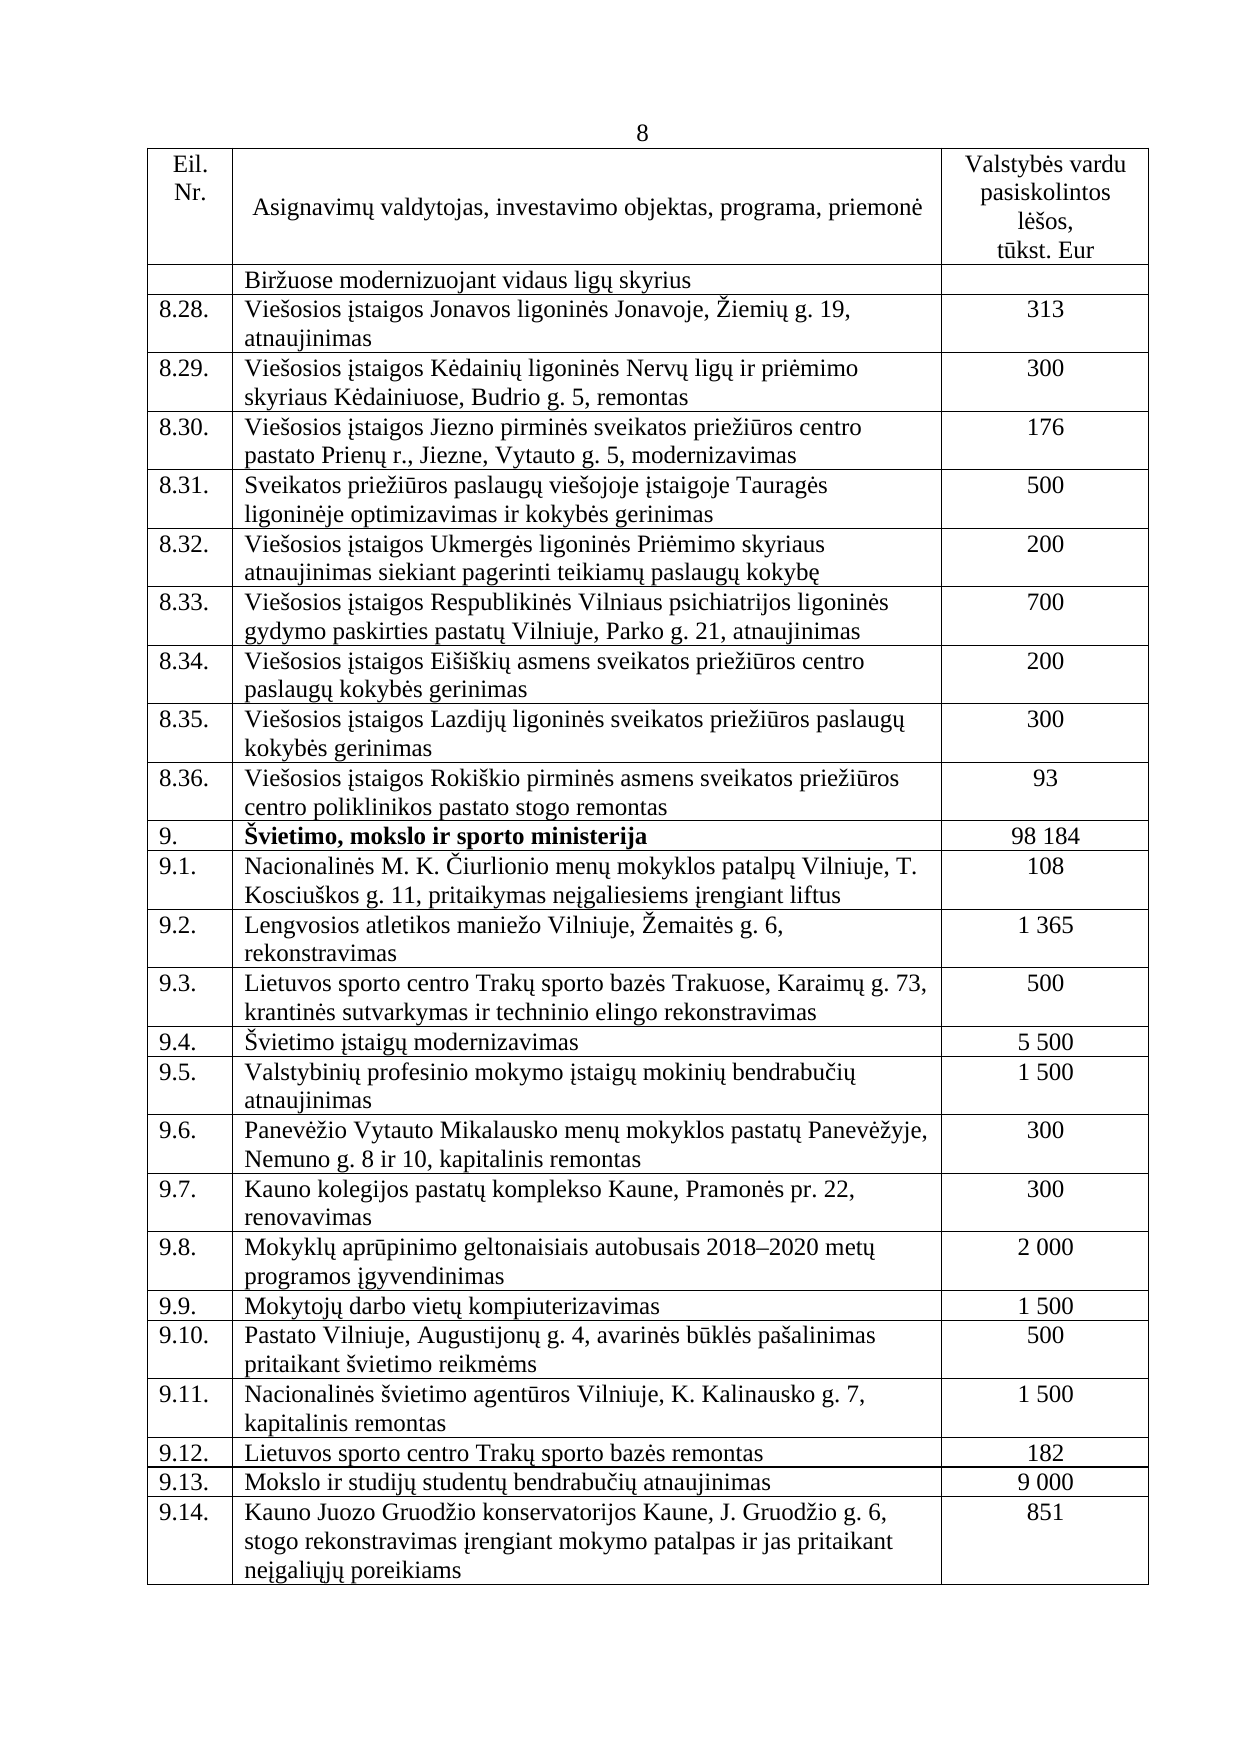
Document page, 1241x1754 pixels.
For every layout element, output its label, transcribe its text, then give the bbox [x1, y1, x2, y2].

table_header Asignavimų valdytojas, investavimo objektas, programa, priemonė [233, 149, 941, 264]
table_cell Švietimo, mokslo ir sporto ministerija [233, 821, 941, 850]
table_cell Viešosios įstaigos Jiezno pirminės sveikatos priežiūros centro pastato Prienų r., Jiezne, Vytauto g. 5, modernizavimas [233, 412, 941, 469]
table_cell 8.29. [148, 353, 232, 411]
table_cell 9.9. [148, 1291, 232, 1319]
table_cell 9 000 [942, 1468, 1148, 1496]
table_cell 8.34. [148, 646, 232, 703]
table_cell 9.12. [148, 1438, 232, 1466]
table_cell Lietuvos sporto centro Trakų sporto bazės remontas [233, 1438, 941, 1466]
table_cell Kauno kolegijos pastatų komplekso Kaune, Pramonės pr. 22, renovavimas [233, 1174, 941, 1231]
table_cell Panevėžio Vytauto Mikalausko menų mokyklos pastatų Panevėžyje, Nemuno g. 8 ir 10, kapitalinis remontas [233, 1115, 941, 1173]
table_cell 300 [942, 1115, 1148, 1173]
table_cell Viešosios įstaigos Rokiškio pirminės asmens sveikatos priežiūros centro poliklinikos pastato stogo remontas [233, 763, 941, 820]
table_cell 200 [942, 646, 1148, 703]
table_cell 2 000 [942, 1232, 1148, 1290]
table_cell 300 [942, 704, 1148, 762]
table_cell 9.13. [148, 1468, 232, 1496]
table_cell 9.6. [148, 1115, 232, 1173]
table_cell 9.3. [148, 968, 232, 1026]
table_cell 500 [942, 968, 1148, 1026]
table_cell 98 184 [942, 821, 1148, 850]
table_cell Viešosios įstaigos Kėdainių ligoninės Nervų ligų ir priėmimo skyriaus Kėdainiuose, Budrio g. 5, remontas [233, 353, 941, 411]
table_cell Viešosios įstaigos Jonavos ligoninės Jonavoje, Žiemių g. 19, atnaujinimas [233, 295, 941, 352]
table_cell 176 [942, 412, 1148, 469]
table_cell 9. [148, 821, 232, 850]
table_cell Mokyklų aprūpinimo geltonaisiais autobusais 2018–2020 metų programos įgyvendinimas [233, 1232, 941, 1290]
table_cell 108 [942, 851, 1148, 909]
table_cell 9.14. [148, 1497, 232, 1583]
table_cell Viešosios įstaigos Respublikinės Vilniaus psichiatrijos ligoninės gydymo paskirties pastatų Vilniuje, Parko g. 21, atnaujinimas [233, 587, 941, 645]
table_header Eil. Nr. [148, 149, 232, 264]
table_cell Mokslo ir studijų studentų bendrabučių atnaujinimas [233, 1468, 941, 1496]
table_cell Biržuose modernizuojant vidaus ligų skyrius [233, 265, 941, 293]
table_cell 300 [942, 353, 1148, 411]
table_cell Sveikatos priežiūros paslaugų viešojoje įstaigoje Tauragės ligoninėje optimizavimas ir kokybės gerinimas [233, 470, 941, 528]
table_cell Lengvosios atletikos maniežo Vilniuje, Žemaitės g. 6, rekonstravimas [233, 910, 941, 967]
table_cell 8.33. [148, 587, 232, 645]
table_cell 5 500 [942, 1027, 1148, 1056]
table_cell 1 500 [942, 1057, 1148, 1114]
table_cell Švietimo įstaigų modernizavimas [233, 1027, 941, 1056]
table_cell 8.36. [148, 763, 232, 820]
table_cell 500 [942, 1321, 1148, 1378]
table_cell 851 [942, 1497, 1148, 1583]
table_cell 9.8. [148, 1232, 232, 1290]
table_cell 8.31. [148, 470, 232, 528]
table_cell Viešosios įstaigos Lazdijų ligoninės sveikatos priežiūros paslaugų kokybės gerinimas [233, 704, 941, 762]
table_cell Mokytojų darbo vietų kompiuterizavimas [233, 1291, 941, 1319]
table_cell 500 [942, 470, 1148, 528]
table_cell 8.35. [148, 704, 232, 762]
table_cell [148, 265, 232, 293]
table_cell 9.10. [148, 1321, 232, 1378]
table_cell 93 [942, 763, 1148, 820]
table_cell Valstybinių profesinio mokymo įstaigų mokinių bendrabučių atnaujinimas [233, 1057, 941, 1114]
table_cell 200 [942, 529, 1148, 586]
table_cell Kauno Juozo Gruodžio konservatorijos Kaune, J. Gruodžio g. 6, stogo rekonstravimas įrengiant mokymo patalpas ir jas pritaikant neįgaliųjų poreikiams [233, 1497, 941, 1583]
table_cell Viešosios įstaigos Eišiškių asmens sveikatos priežiūros centro paslaugų kokybės gerinimas [233, 646, 941, 703]
table_cell 313 [942, 295, 1148, 352]
table_cell Pastato Vilniuje, Augustijonų g. 4, avarinės būklės pašalinimas pritaikant švietimo reikmėms [233, 1321, 941, 1378]
table_cell Nacionalinės M. K. Čiurlionio menų mokyklos patalpų Vilniuje, T. Kosciuškos g. 11, pritaikymas neįgaliesiems įrengiant liftus [233, 851, 941, 909]
table_cell Viešosios įstaigos Ukmergės ligoninės Priėmimo skyriaus atnaujinimas siekiant pagerinti teikiamų paslaugų kokybę [233, 529, 941, 586]
table_cell 9.11. [148, 1379, 232, 1437]
table_cell 1 365 [942, 910, 1148, 967]
table_cell 9.1. [148, 851, 232, 909]
table_cell 1 500 [942, 1291, 1148, 1319]
table_header Valstybės vardu pasiskolintos lėšos, tūkst. Eur [942, 149, 1148, 264]
table_cell Nacionalinės švietimo agentūros Vilniuje, K. Kalinausko g. 7, kapitalinis remontas [233, 1379, 941, 1437]
table_cell [942, 265, 1148, 293]
table_cell 9.5. [148, 1057, 232, 1114]
table_cell Lietuvos sporto centro Trakų sporto bazės Trakuose, Karaimų g. 73, krantinės sutvarkymas ir techninio elingo rekonstravimas [233, 968, 941, 1026]
table_cell 300 [942, 1174, 1148, 1231]
table_cell 700 [942, 587, 1148, 645]
table_cell 182 [942, 1438, 1148, 1466]
table_cell 1 500 [942, 1379, 1148, 1437]
table_cell 9.4. [148, 1027, 232, 1056]
table_cell 8.30. [148, 412, 232, 469]
table_cell 9.7. [148, 1174, 232, 1231]
table_cell 8.28. [148, 295, 232, 352]
table_cell 8.32. [148, 529, 232, 586]
table_cell 9.2. [148, 910, 232, 967]
